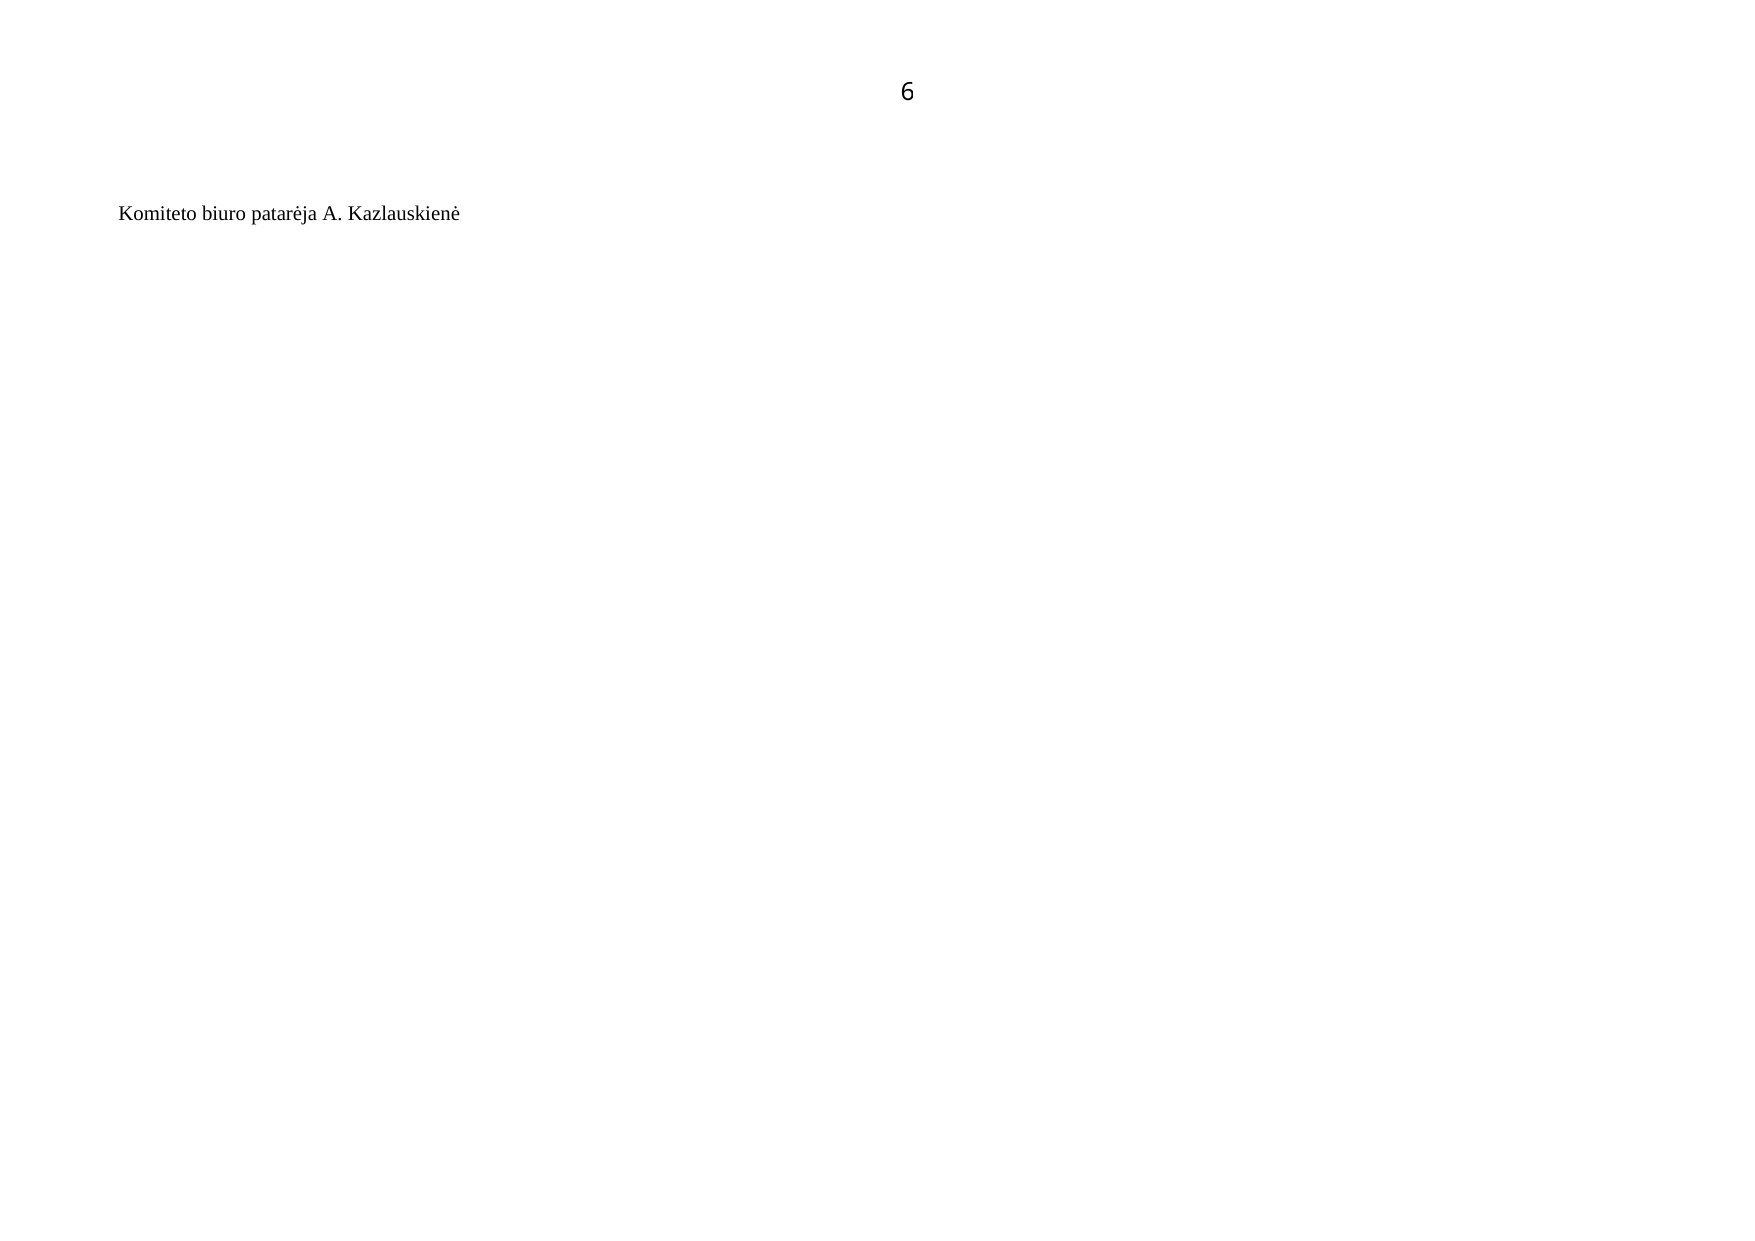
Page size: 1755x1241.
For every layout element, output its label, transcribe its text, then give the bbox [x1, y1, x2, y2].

text Komiteto biuro patarėja A. Kazlauskienė [118, 201, 1695, 225]
